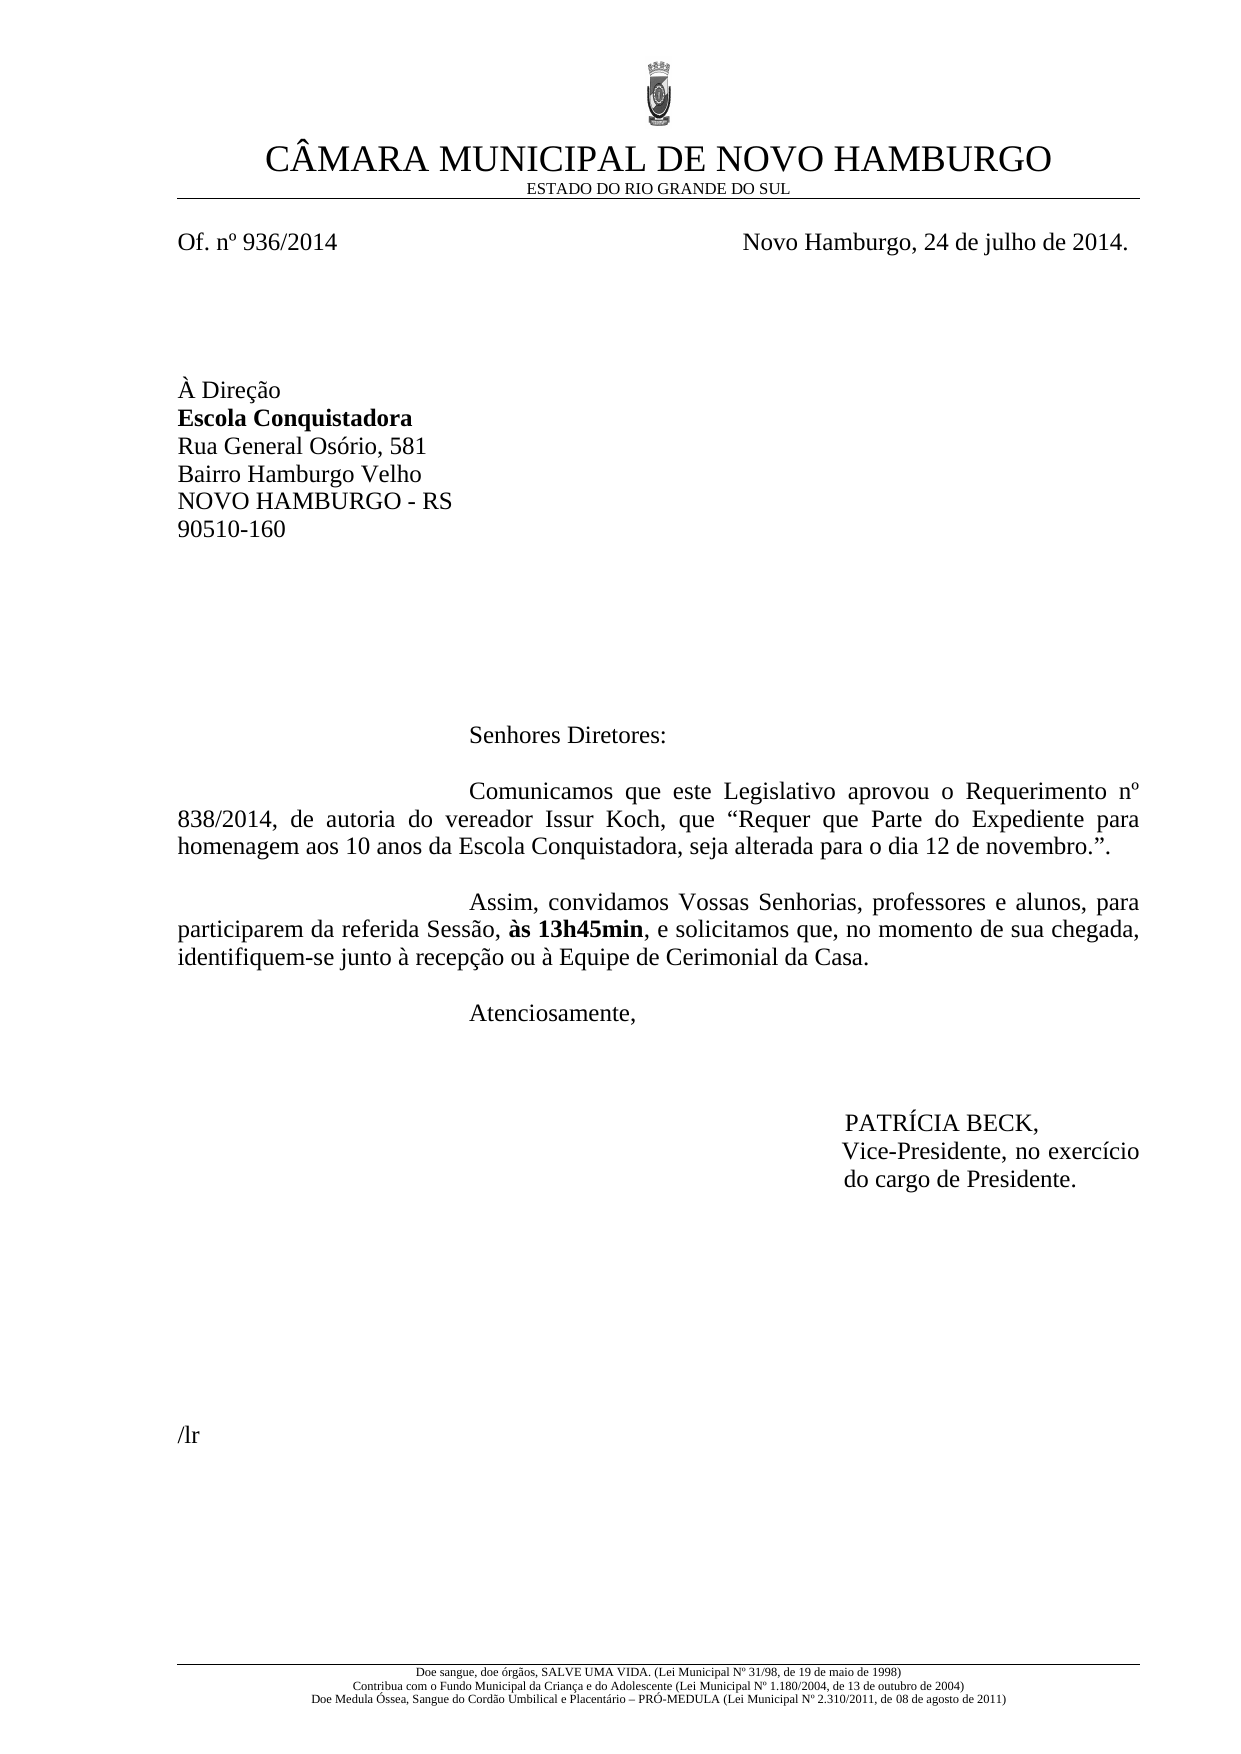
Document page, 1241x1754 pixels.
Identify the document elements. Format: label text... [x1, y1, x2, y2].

text Atenciosamente, [177, 999, 1140, 1026]
text Of. nº 936/2014 Novo Hamburgo, 24 de julho de 2014. [177, 228, 1140, 256]
text Escola Conquistadora [177, 404, 1140, 432]
text 90510-160 [177, 515, 1140, 543]
text PATRÍCIA BECK, [844, 1109, 1140, 1137]
text Comunicamos que este Legislativo aprovou o Requerimento nº 838/2014, de autoria do vereador Issur Koch, que “Requer que Parte do Expediente para homenagem aos 10 anos da Escola Conquistadora, seja alterada para o dia 12 de novembro.”. [177, 777, 1140, 860]
text À Direção [177, 377, 1140, 404]
text Senhores Diretores: [177, 722, 1140, 749]
text NOVO HAMBURGO - RS [177, 487, 1140, 515]
text Rua General Osório, 581 [177, 432, 1140, 460]
text /lr [177, 1421, 1140, 1449]
text Bairro Hamburgo Velho [177, 460, 1140, 487]
text Assim, convidamos Vossas Senhorias, professores e alunos, para participarem da referida Sessão, às 13h45min, e solicitamos que, no momento de sua chegada, identifiquem-se junto à recepção ou à Equipe de Cerimonial da Casa. [177, 888, 1140, 971]
text Vice-Presidente, no exercício do cargo de Presidente. [841, 1137, 1140, 1193]
